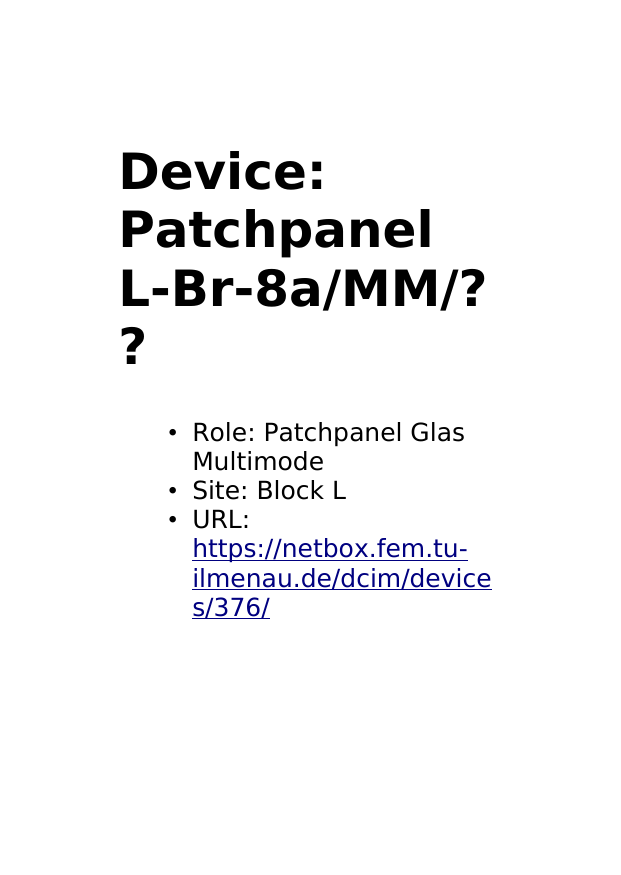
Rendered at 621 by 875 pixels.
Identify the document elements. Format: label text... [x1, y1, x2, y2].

list Site: Block L [177, 476, 502, 506]
list Role: Patchpanel Glas Multimode [177, 418, 502, 476]
subtitle Device: Patchpanel L-Br-8a/MM/?? [118, 143, 502, 376]
list URL: https://netbox.fem.tu-ilmenau.de/dcim/devices/376/ [177, 506, 502, 622]
